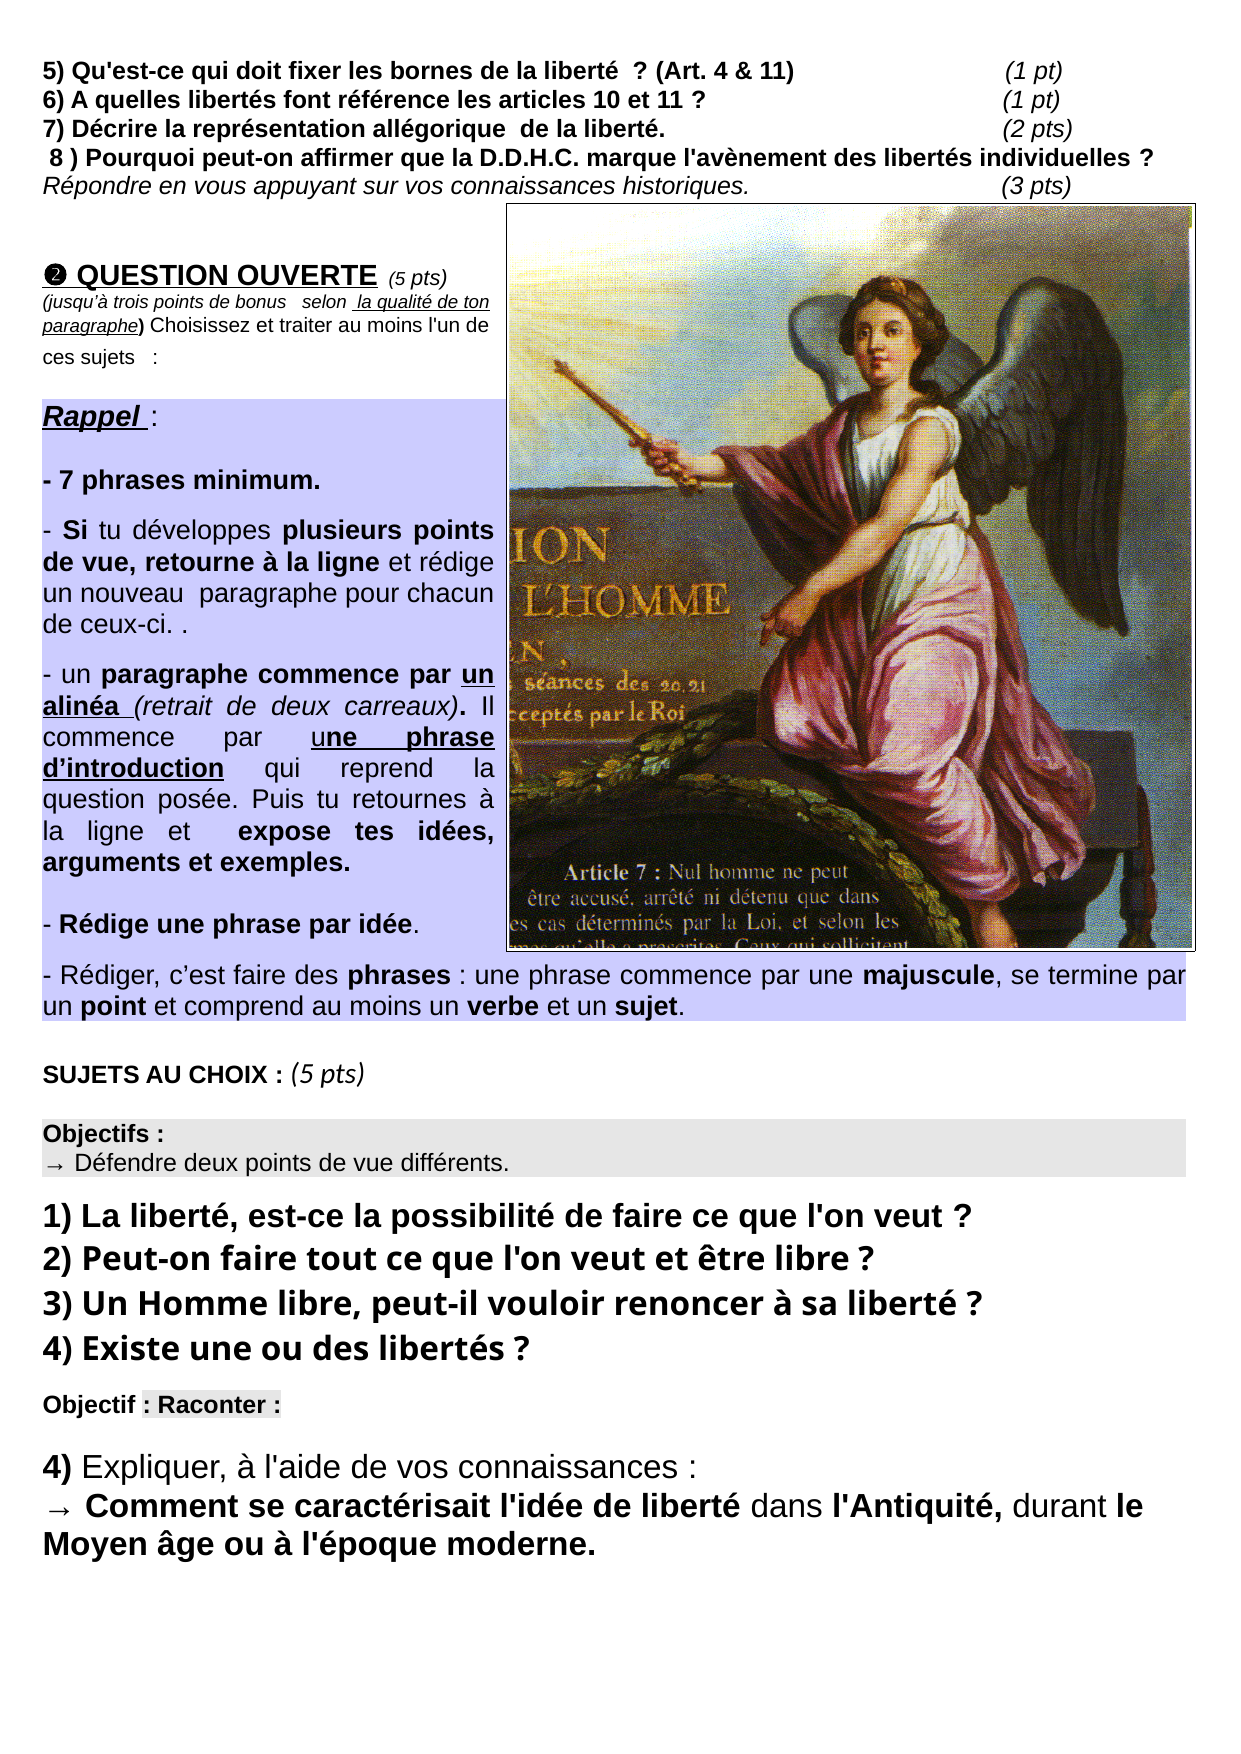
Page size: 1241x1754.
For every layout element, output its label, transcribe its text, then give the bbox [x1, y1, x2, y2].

text ces sujets : [42, 337, 506, 370]
text - un paragraphe commence par un alinéa (retrait de deux carreaux). Il commence par une phrase d’introduction qui reprend la question posée. Puis tu retournes à la ligne et expose tes idées, arguments et exemples. [42, 658, 506, 877]
text 5) Qu'est-ce qui doit fixer les bornes de la liberté ? (Art. 4 & 11) (1 pt) [42, 56, 1186, 85]
text 8 ) Pourquoi peut-on affirmer que la D.D.H.C. marque l'avènement des libertés individuelles ? [42, 142, 1186, 171]
text - Rédiger, c’est faire des phrases : une phrase commence par une majuscule, se termine par un point et comprend au moins un verbe et un sujet. [42, 959, 1186, 1021]
text - 7 phrases minimum. [42, 464, 506, 495]
text 6) A quelles libertés font référence les articles 10 et 11 ? (1 pt) [42, 85, 1186, 114]
text 4) Expliquer, à l'aide de vos connaissances : [42, 1447, 1186, 1486]
text → Comment se caractérisait l'idée de liberté dans l'Antiquité, durant le Moyen âge ou à l'époque moderne. [42, 1486, 1186, 1563]
text 1) La liberté, est-ce la possibilité de faire ce que l'on veut ? [42, 1196, 1186, 1234]
text Objectif : Raconter : [42, 1390, 1186, 1418]
text - Si tu développes plusieurs points de vue, retourne à la ligne et rédige un nouveau paragraphe pour chacun de ceux-ci. . [42, 514, 506, 639]
text [507, 204, 1195, 951]
text - Rédige une phrase par idée. [42, 908, 506, 940]
text → Défendre deux points de vue différents. [42, 1148, 1186, 1177]
text SUJETS AU CHOIX : (5 pts) [42, 1055, 1186, 1091]
text 7) Décrire la représentation allégorique de la liberté. (2 pts) [42, 114, 1186, 142]
text 4) Existe une ou des libertés ? [42, 1325, 1186, 1371]
text Répondre en vous appuyant sur vos connaissances historiques. (3 pts) [42, 171, 1186, 200]
picture [509, 206, 1192, 948]
text  QUESTION OUVERTE (5 pts) (jusqu’à trois points de bonus selon la qualité de ton paragraphe) Choisissez et traiter au moins l'un de [42, 257, 506, 337]
text 2) Peut-on faire tout ce que l'on veut et être libre ? [42, 1234, 1186, 1280]
text Objectifs : [42, 1119, 1186, 1148]
text Rappel : [42, 399, 506, 433]
text 3) Un Homme libre, peut-il vouloir renoncer à sa liberté ? [42, 1280, 1186, 1325]
